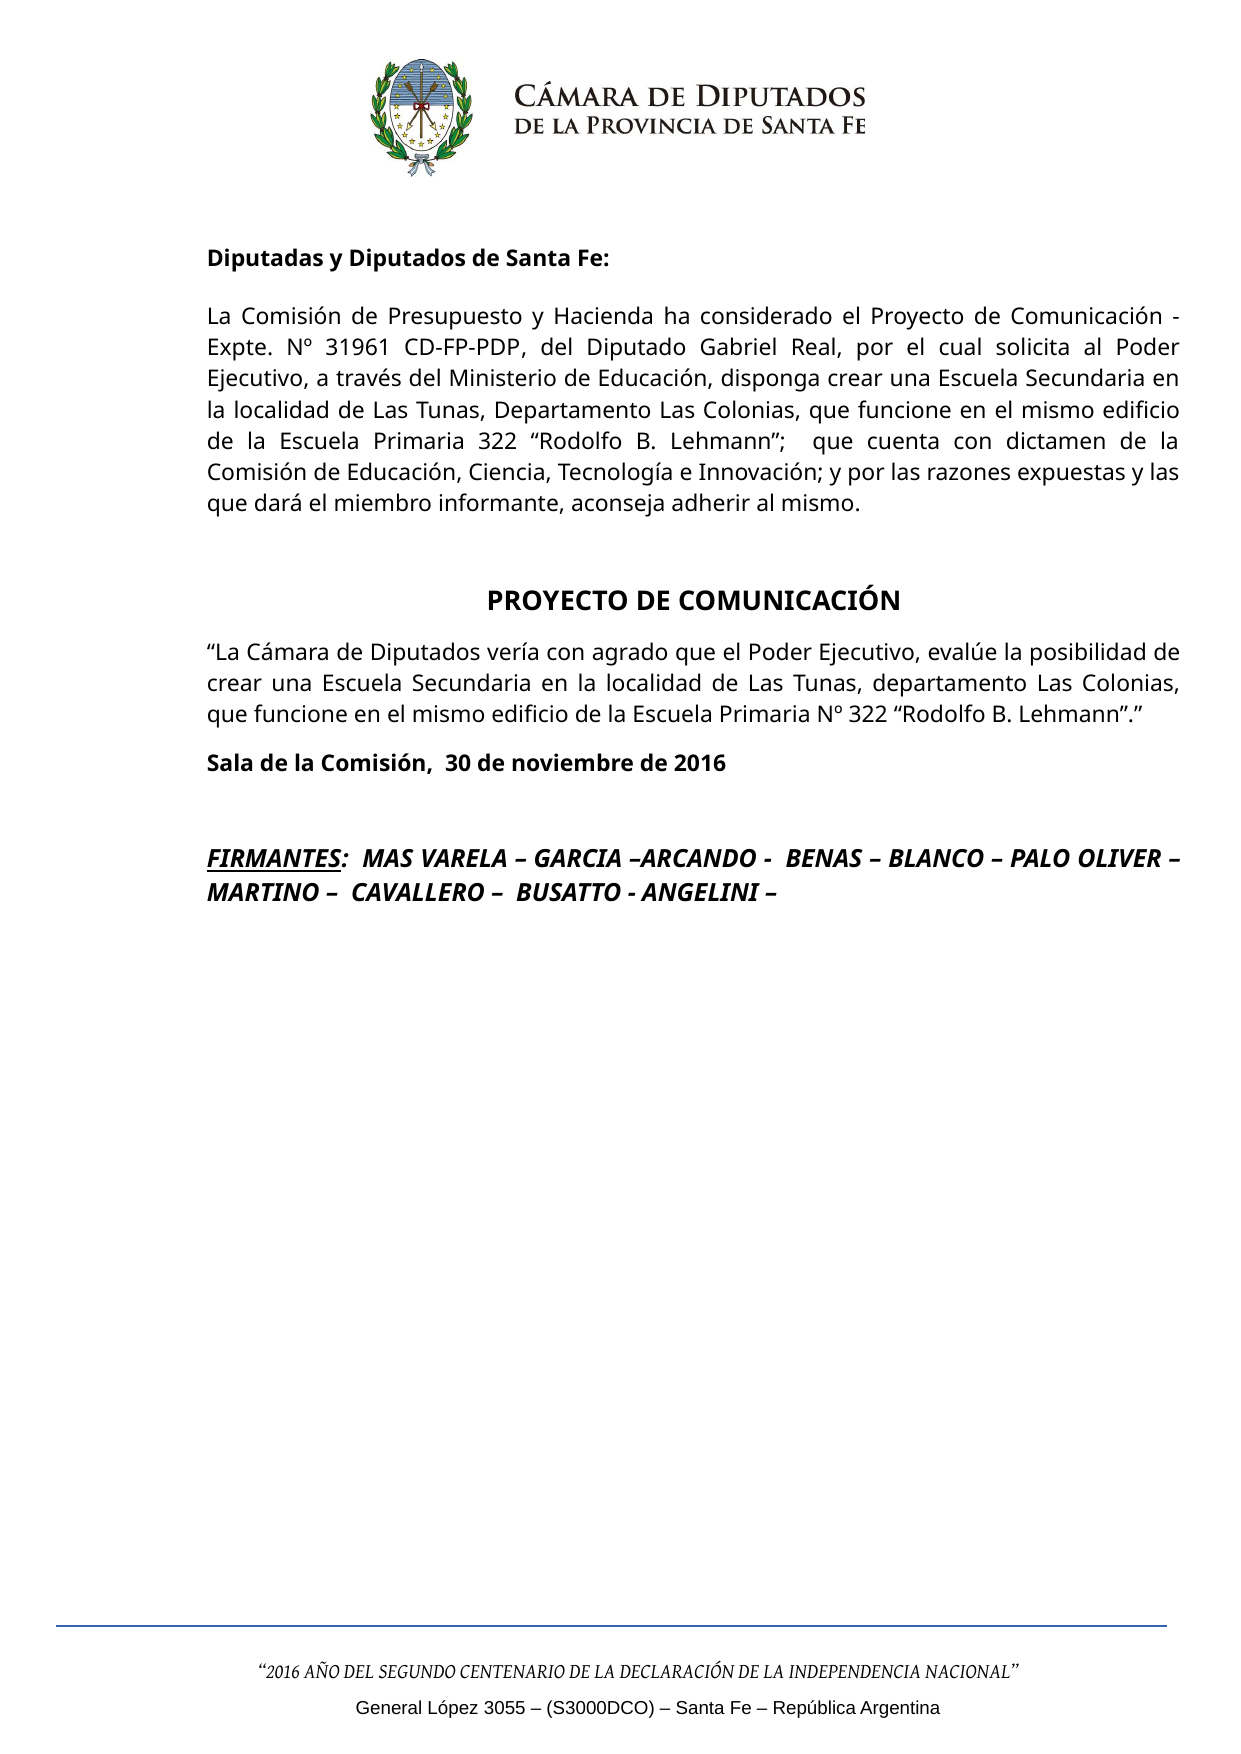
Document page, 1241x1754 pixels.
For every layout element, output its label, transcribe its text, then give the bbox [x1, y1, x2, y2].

text FIRMANTES: MAS VARELA – GARCIA –ARCANDO - BENAS – BLANCO – PALO OLIVER – MARTINO – CAVALLERO – BUSATTO - ANGELINI – [207, 841, 1181, 909]
text “La Cámara de Diputados vería con agrado que el Poder Ejecutivo, evalúe la posibilidad de crear una Escuela Secundaria en la localidad de Las Tunas, departamento Las Colonias, que funcione en el mismo edificio de la Escuela Primaria Nº 322 “Rodolfo B. Lehmann”.” [207, 636, 1181, 729]
text Sala de la Comisión, 30 de noviembre de 2016 [207, 747, 1181, 778]
text Diputadas y Diputados de Santa Fe: [207, 242, 1181, 273]
picture [370, 59, 866, 181]
text La Comisión de Presupuesto y Hacienda ha considerado el Proyecto de Comunicación - Expte. Nº 31961 CD-FP-PDP, del Diputado Gabriel Real, por el cual solicita al Poder Ejecutivo, a través del Ministerio de Educación, disponga crear una Escuela Secundaria en la localidad de Las Tunas, Departamento Las Colonias, que funcione en el mismo edificio de la Escuela Primaria 322 “Rodolfo B. Lehmann”; que cuenta con dictamen de la Comisión de Educación, Ciencia, Tecnología e Innovación; y por las razones expuestas y las que dará el miembro informante, aconseja adherir al mismo. [207, 300, 1181, 518]
text PROYECTO DE COMUNICACIÓN [207, 581, 1181, 618]
